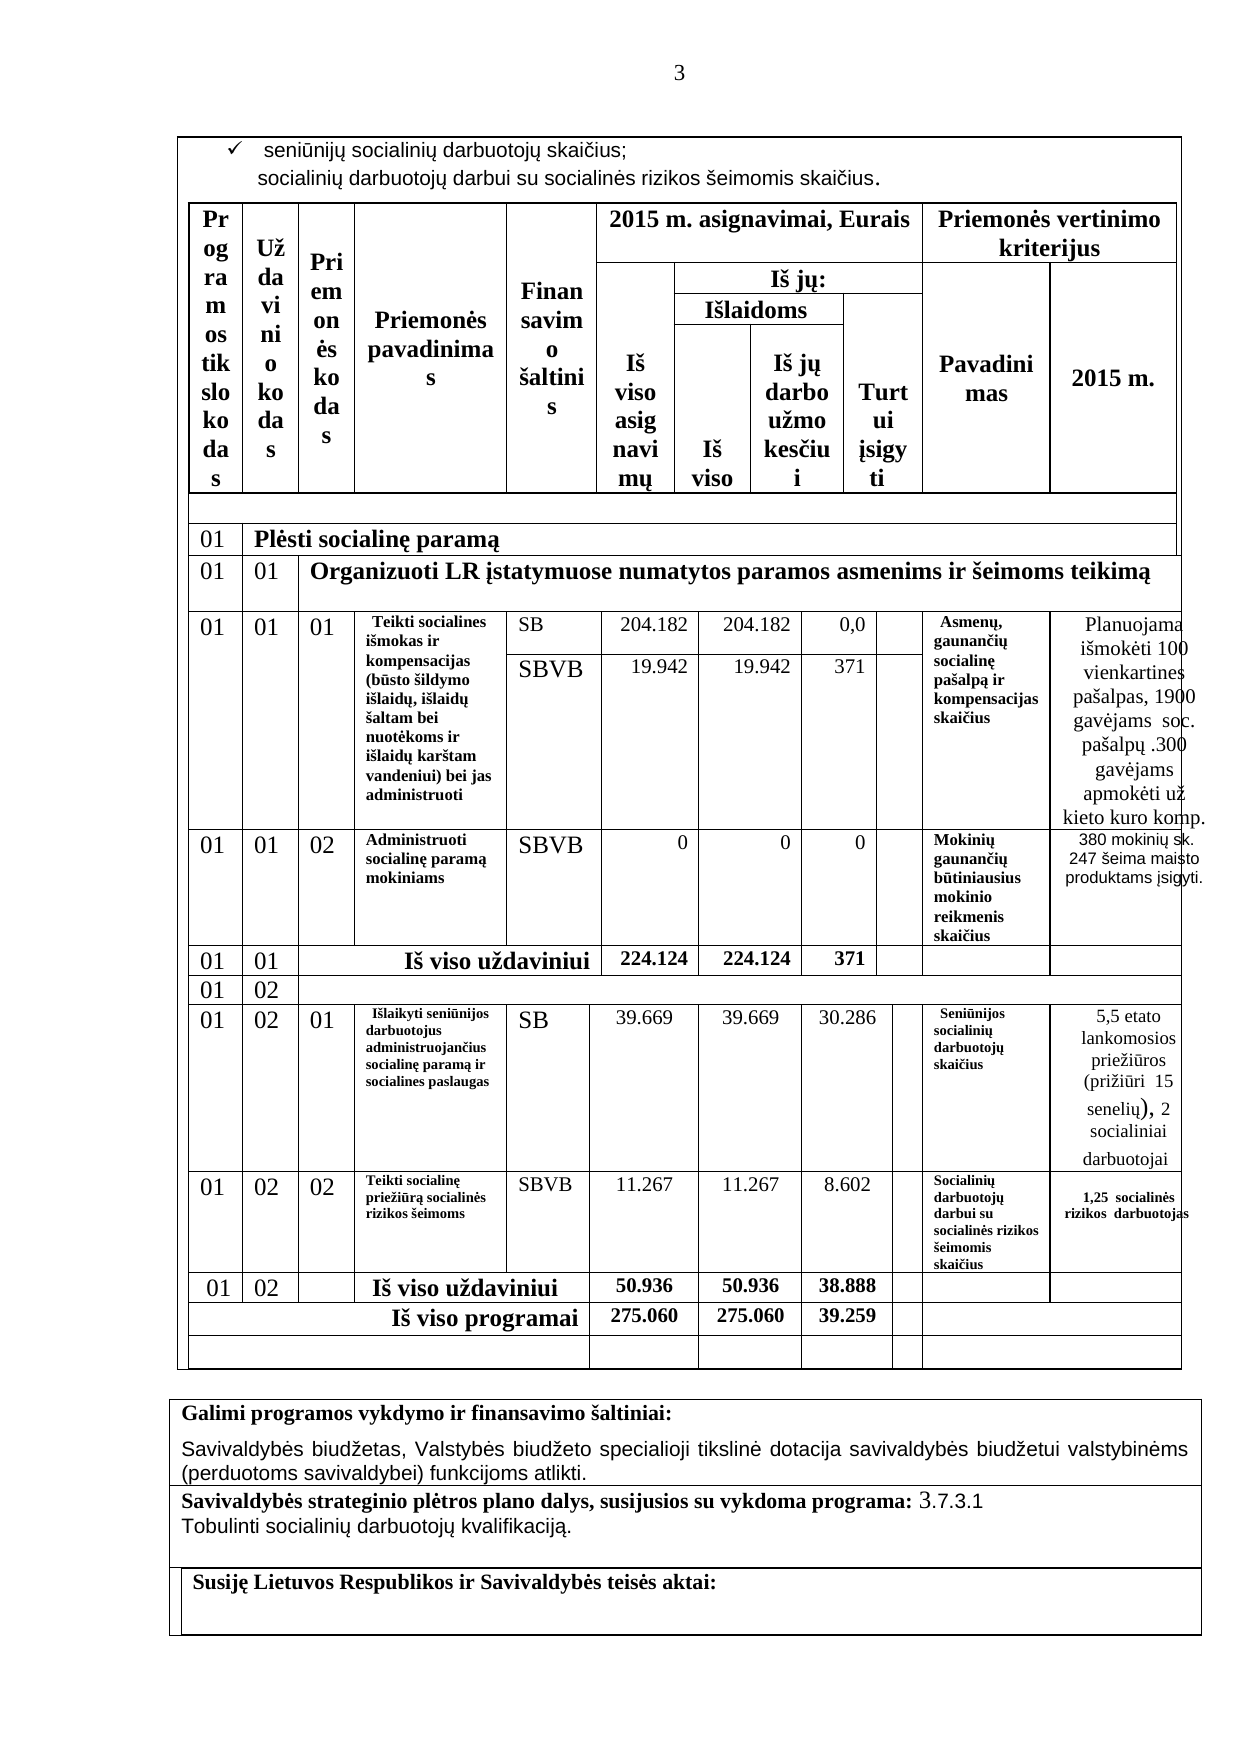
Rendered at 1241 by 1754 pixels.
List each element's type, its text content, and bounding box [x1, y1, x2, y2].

table_cell [893, 1005, 922, 1171]
table_cell [1051, 946, 1181, 974]
table_header Priemonės kodas [299, 204, 354, 492]
table_cell Seniūnijos socialinių darbuotojų skaičius [923, 1005, 1049, 1171]
table_cell Iš viso [675, 325, 750, 492]
table_cell 39.669 [699, 1005, 801, 1171]
table_cell Iš viso uždaviniui [299, 946, 601, 974]
table_cell Išlaidoms [675, 294, 843, 323]
table_cell [590, 1336, 698, 1367]
table_cell 2015 m. [1051, 263, 1176, 492]
table_cell 5,5 etato lankomosios priežiūros (prižiūri 15 senelių), 2 socialiniai darbuotojai [1051, 1005, 1181, 1171]
table_cell [1051, 1273, 1181, 1302]
table_header Susiję Lietuvos Respublikos ir Savivaldybės teisės aktai: [182, 1569, 1201, 1634]
table_cell SB [507, 612, 601, 653]
table_cell Iš viso programai [189, 1303, 589, 1335]
table_cell Tikslų įgyvendinimo aprašymas: Dotnuvos seniūnija vykdydama valstybės ir vietos savivaldos socialinę politiką, organizuoja savo teritorijoje socialinės paramos teikimą piniginėmis lėšomis ir socialinėmis paslaugomis gyventojams, kurių socialinė padėtis mažina jų socialinio dalyvavimo galimybes. Programos tikslas – integruoti socialiai atskirtus asmenis į visuomenę, panaudojant efektyvias socialinės paramos priemones. Ši programa padeda kurti saugią socialinę aplinką. Efekto vertinimo kriterijus. Socialinės pašalpos gavėjų skaičius nuo gyventojų skaičiaus - 34 proc. 01 tikslas: Plėsti socialinę paramą Tikslui pasiekti seniūnijoje keliami du uždaviniai: 01 uždavinys. Organizuoti Lietuvos Respublikos įstatymuose numatytos paramos asmenims ir šeimoms teikimą. Pirmajam uždaviniui įgyvendinti yra numatyta šios priemonės: 01 Teikti socialines išmokas ir kompensacijas (būsto šildymo, išlaidų šaltam vandeniui bei nuotekoms ir išlaidų karštam vandeniui) bei jas administruoti. 02 Administruoti socialinę paramą mokiniams. Produkto vertinimo kriterijai:  asmenų, gaunančių socialinę pašalpą ir kompensacijas skaičius;  mokinių gaunančių būtiniausius mokinio reikmenis skaičius. 02 uždavinys. Administruoti socialinę paramą ir paslaugas Antrajam uždaviniui įgyvendinti yra numatyta šios priemonės: 01 Išlaikyti seniūnijos darbuotojus administruojančius socialinę paramą ir socialines paslaugas; Produkto vertinimo kriterijai:  seniūnijų socialinių darbuotojų skaičius; socialinių darbuotojų darbui su socialinės rizikos šeimomis skaičius. [178, 138, 1181, 1369]
table_cell 371 [802, 655, 876, 829]
table_cell 02 [243, 1273, 298, 1302]
table_cell 0,0 [802, 612, 876, 653]
table_cell 01 [189, 1005, 242, 1171]
table_cell [1177, 523, 1181, 555]
table_cell [699, 1336, 801, 1367]
table_cell 19.942 [699, 655, 801, 829]
table_cell 380 mokinių sk. 247 šeima maisto produktams įsigyti. [1051, 830, 1181, 945]
table_cell 275.060 [699, 1303, 801, 1335]
table_cell Pavadinimas [923, 263, 1049, 492]
table_cell Socialinių darbuotojų darbui su socialinės rizikos šeimomis skaičius [923, 1172, 1049, 1272]
table_cell 02 [243, 1172, 298, 1272]
table_header [1177, 202, 1181, 262]
table_cell Teikti socialines išmokas ir kompensacijas (būsto šildymo išlaidų, išlaidų šaltam bei nuotėkoms ir išlaidų karštam vandeniui) bei jas administruoti [355, 612, 506, 829]
table_cell [1177, 262, 1181, 293]
table_cell 50.936 [590, 1273, 698, 1302]
table_cell 02 [243, 1005, 298, 1171]
table_cell Asmenų, gaunančių socialinę pašalpą ir kompensacijas skaičius [923, 612, 1049, 829]
table_header Uždavinio kodas [243, 204, 298, 492]
table_cell [923, 946, 1049, 974]
table_cell [299, 976, 1181, 1004]
table_cell Plėsti socialinę paramą [243, 524, 1176, 555]
table_cell 1,25 socialinės rizikos darbuotojas [1051, 1172, 1181, 1272]
table_cell 0 [602, 830, 698, 945]
table_cell 01 [189, 524, 242, 555]
table_header 2015 m. asignavimai, Eurais [597, 204, 922, 262]
table_cell Iš jų darbo užmokesčiui [751, 325, 843, 492]
table_cell 8.602 [802, 1172, 892, 1272]
table_cell [893, 1303, 922, 1335]
table_cell 224.124 [602, 946, 698, 974]
table_cell 02 [243, 976, 298, 1004]
table_cell 204.182 [699, 612, 801, 653]
table_cell 224.124 [699, 946, 801, 974]
table_cell SBVB [507, 830, 601, 945]
table_cell Administruoti socialinę paramą mokiniams [355, 830, 506, 945]
table_cell [893, 1336, 922, 1367]
table_cell Iš viso asignavimų [597, 263, 674, 492]
table_cell [189, 1336, 589, 1367]
table_cell Planuojama išmokėti 100 vienkartines pašalpas, 1900 gavėjams soc. pašalpų .300 gavėjams apmokėti už kieto kuro komp. [1051, 612, 1181, 829]
table_cell 01 [243, 556, 298, 611]
table_cell [923, 1273, 1049, 1302]
table_cell [1177, 293, 1181, 323]
table_cell 38.888 [802, 1273, 892, 1302]
table_cell [189, 494, 1176, 523]
table_cell 01 [299, 1005, 354, 1171]
table_cell Išlaikyti seniūnijos darbuotojus administruojančius socialinę paramą ir socialines paslaugas [355, 1005, 506, 1171]
table_cell Turtui įsigyti [844, 294, 922, 492]
table_cell Mokinių gaunančių būtiniausius mokinio reikmenis skaičius [923, 830, 1049, 945]
table_cell 30.286 [802, 1005, 892, 1171]
table_header Priemonės vertinimo kriterijus [923, 204, 1176, 262]
table_cell [923, 1336, 1181, 1367]
table_cell 01 [189, 976, 242, 1004]
table_cell 19.942 [602, 655, 698, 829]
table_cell [170, 1568, 181, 1635]
table_cell 39.259 [802, 1303, 892, 1335]
table_cell 39.669 [590, 1005, 698, 1171]
table_cell 204.182 [602, 612, 698, 653]
table_cell [1177, 361, 1181, 492]
table_cell [893, 1172, 922, 1272]
table_cell 01 [189, 830, 242, 945]
table_cell SBVB [507, 1172, 589, 1272]
table_cell [923, 1303, 1181, 1335]
table_cell 11.267 [699, 1172, 801, 1272]
table_header Galimi programos vykdymo ir finansavimo šaltiniai: Savivaldybės biudžetas, Valstybės biudžeto specialioji tikslinė dotacija savivaldybės biudžetui valstybinėms (perduotoms savivaldybei) funkcijoms atlikti. [170, 1400, 1201, 1484]
table_cell [877, 830, 922, 945]
table_cell SBVB [507, 655, 601, 829]
table_cell [299, 1273, 354, 1302]
table_cell Iš jų: [675, 263, 922, 293]
table_cell Teikti socialinę priežiūrą socialinės rizikos šeimoms [355, 1172, 506, 1272]
table_cell 01 [189, 1172, 242, 1272]
table_cell 01 [189, 946, 242, 974]
table_cell Iš viso uždaviniui [355, 1273, 589, 1302]
table_cell 01 [189, 1273, 242, 1302]
table_cell 0 [699, 830, 801, 945]
table_cell Savivaldybės strateginio plėtros plano dalys, susijusios su vykdoma programa: 3.7.3.1 Tobulinti socialinių darbuotojų kvalifikaciją. [170, 1486, 1201, 1567]
table_cell 02 [299, 1172, 354, 1272]
table_cell SB [507, 1005, 589, 1171]
table_cell 01 [299, 612, 354, 829]
table_cell 275.060 [590, 1303, 698, 1335]
table_cell 01 [243, 612, 298, 829]
table_cell [877, 946, 922, 974]
table_cell 371 [802, 946, 876, 974]
table_cell 0 [802, 830, 876, 945]
table_cell [877, 612, 922, 653]
table_cell 02 [299, 830, 354, 945]
table_header Finansavimo šaltinis [507, 204, 596, 492]
table_cell [802, 1336, 892, 1367]
table_header Priemonės pavadinimas [355, 204, 506, 492]
table_cell 01 [243, 946, 298, 974]
table_cell 50.936 [699, 1273, 801, 1302]
table_cell [877, 655, 922, 829]
table_cell Organizuoti LR įstatymuose numatytos paramos asmenims ir šeimoms teikimą [299, 556, 1181, 611]
table_cell [1177, 492, 1181, 523]
table_cell 01 [189, 612, 242, 829]
table_cell 01 [189, 556, 242, 611]
table_cell [1177, 324, 1181, 361]
table_cell [893, 1273, 922, 1302]
table_header Programos tikslo kodas [190, 204, 242, 492]
table_cell 11.267 [590, 1172, 698, 1272]
table_cell 01 [243, 830, 298, 945]
